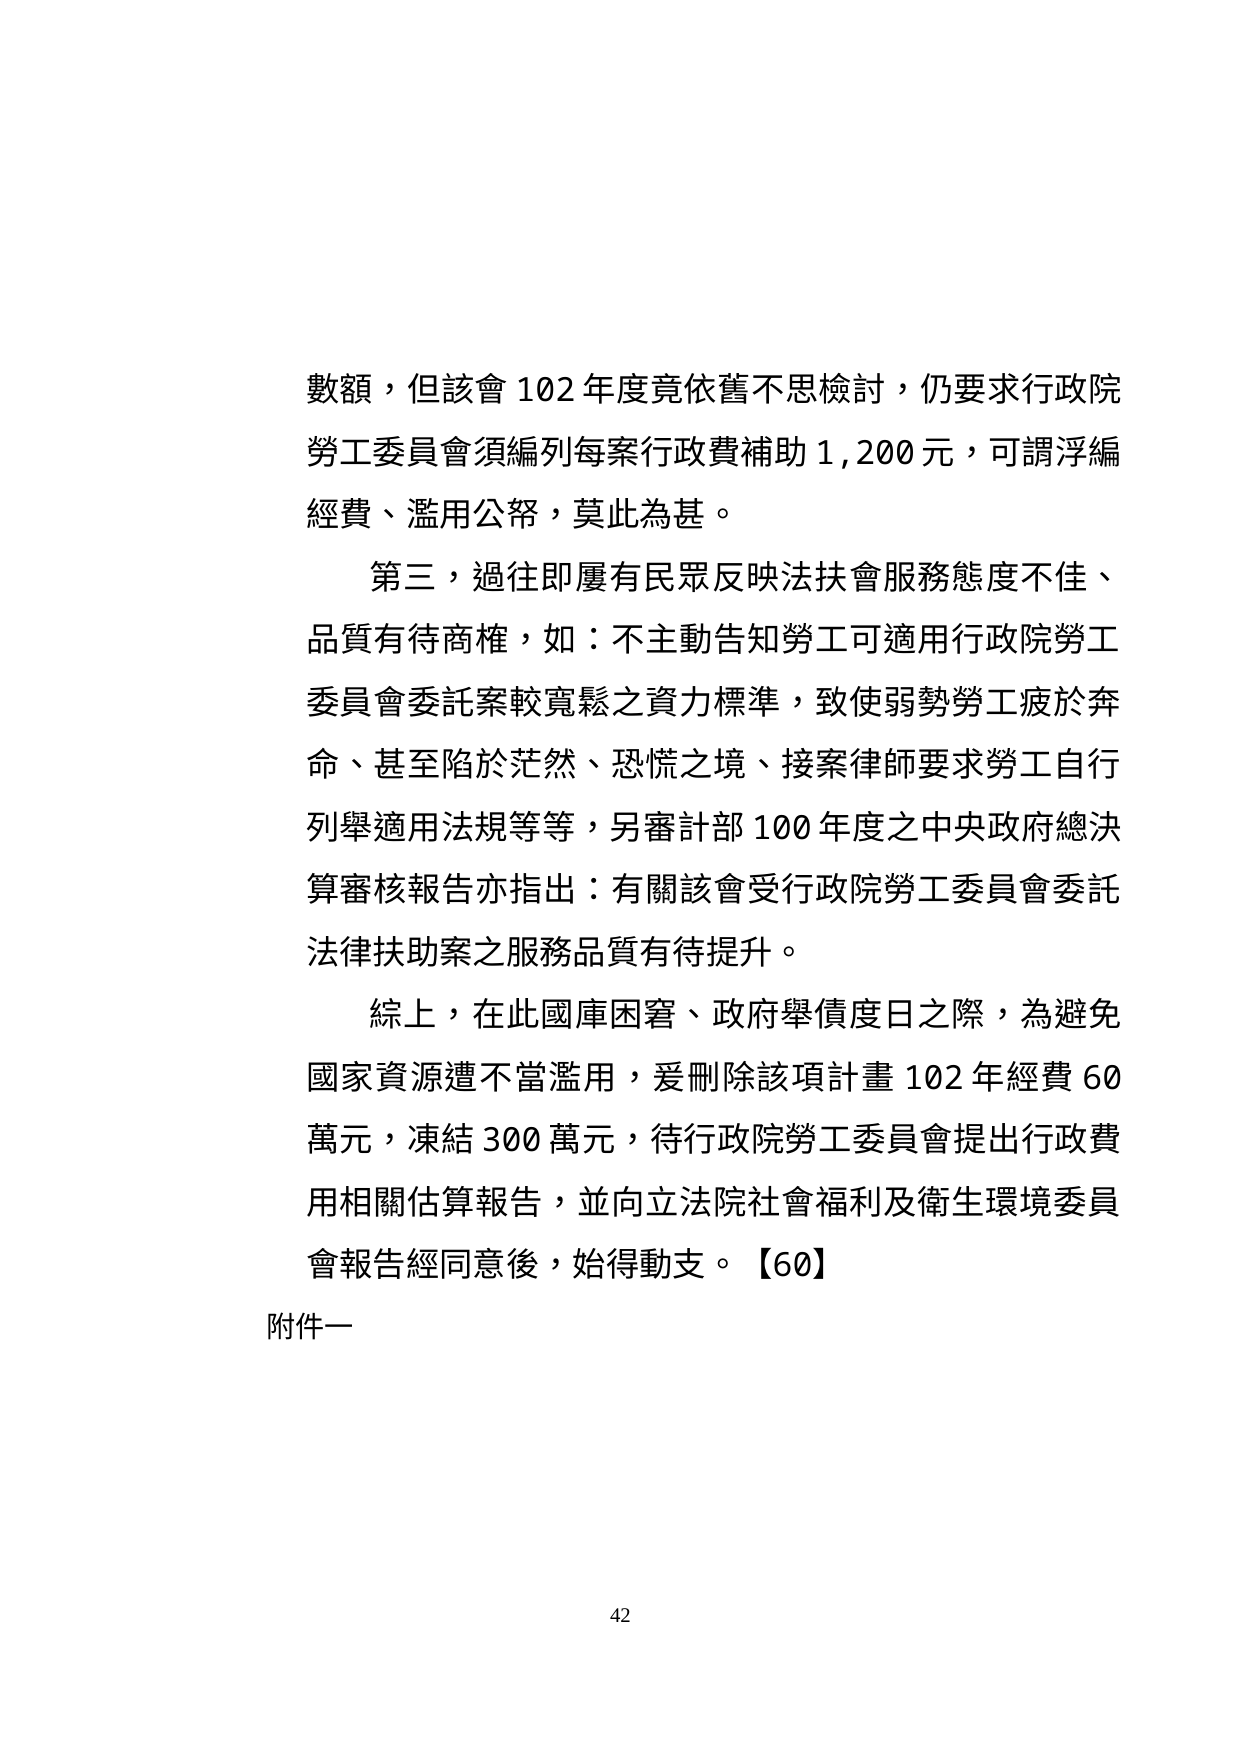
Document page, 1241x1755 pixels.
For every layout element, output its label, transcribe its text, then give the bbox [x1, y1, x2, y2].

text 綜上，在此國庫困窘、政府舉債度日之際，為避免國家資源遭不當濫用，爰刪除該項計畫102年經費60萬元，凍結300萬元，待行政院勞工委員會提出行政費用相關估算報告，並向立法院社會福利及衛生環境委員會報告經同意後，始得動支。【60】 [306, 971, 1122, 1283]
text 附件一 [118, 1283, 1122, 1346]
text 數額，但該會102年度竟依舊不思檢討，仍要求行政院勞工委員會須編列每案行政費補助1,200元，可謂浮編經費、濫用公帑，莫此為甚。 [306, 346, 1122, 533]
text 第三，過往即屢有民眾反映法扶會服務態度不佳、品質有待商榷，如：不主動告知勞工可適用行政院勞工委員會委託案較寬鬆之資力標準，致使弱勢勞工疲於奔命、甚至陷於茫然、恐慌之境、接案律師要求勞工自行列舉適用法規等等，另審計部100年度之中央政府總決算審核報告亦指出：有關該會受行政院勞工委員會委託法律扶助案之服務品質有待提升。 [306, 533, 1122, 971]
